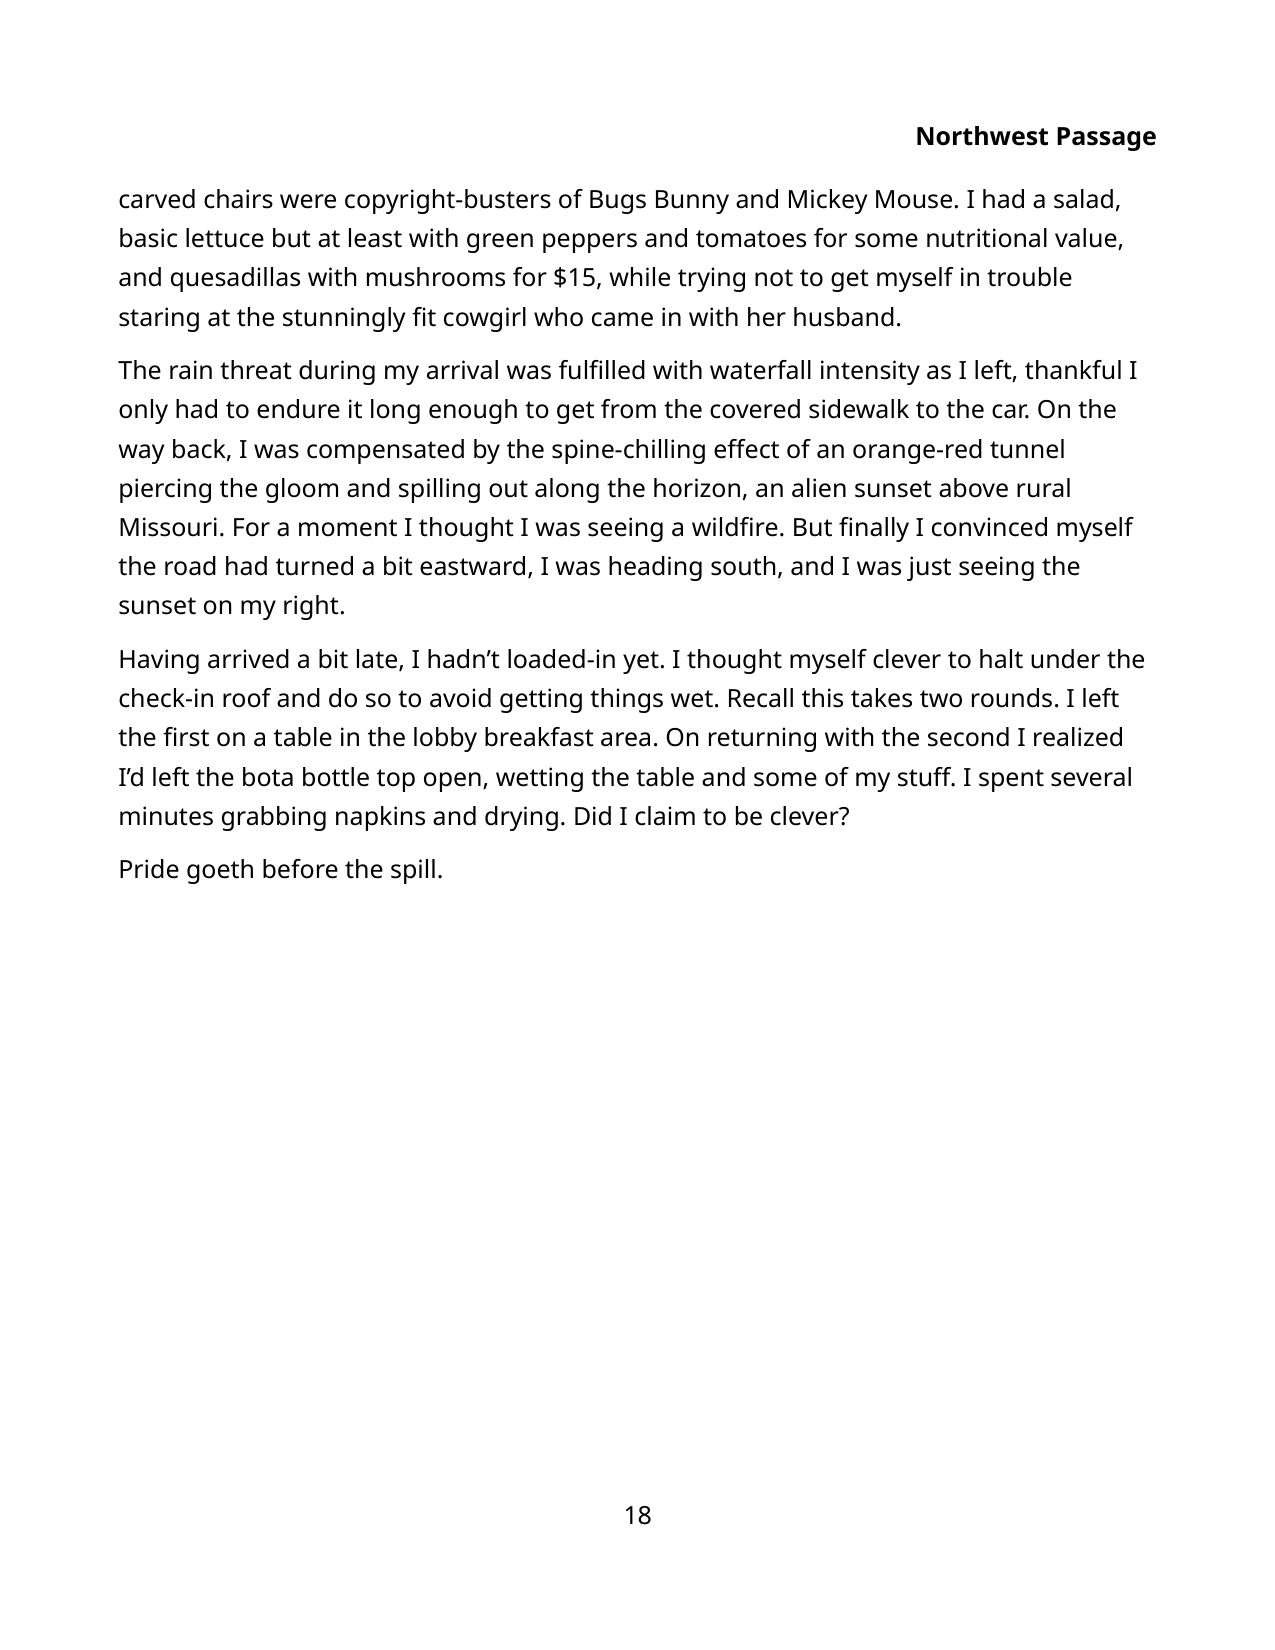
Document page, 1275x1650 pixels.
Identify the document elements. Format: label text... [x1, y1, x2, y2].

text The rain threat during my arrival was fulfilled with waterfall intensity as I left, thankful I only had to endure it long enough to get from the covered sidewalk to the car. On the way back, I was compensated by the spine-chilling effect of an orange-red tunnel piercing the gloom and spilling out along the horizon, an alien sunset above rural Missouri. For a moment I thought I was seeing a wildfire. But finally I convinced myself the road had turned a bit eastward, I was heading south, and I was just seeing the sunset on my right. [118, 353, 1157, 622]
text Pride goeth before the spill. [118, 852, 1157, 886]
text Having arrived a bit late, I hadn’t loaded-in yet. I thought myself clever to halt under the check-in roof and do so to avoid getting things wet. Recall this takes two rounds. I left the first on a table in the lobby breakfast area. On returning with the second I realized I’d left the bota bottle top open, wetting the table and some of my stuff. I spent several minutes grabbing napkins and drying. Did I claim to be clever? [118, 642, 1157, 832]
text carved chairs were copyright-busters of Bugs Bunny and Mickey Mouse. I had a salad, basic lettuce but at least with green peppers and tomatoes for some nutritional value, and quesadillas with mushrooms for $15, while trying not to get myself in trouble staring at the stunningly fit cowgirl who came in with her husband. [118, 182, 1157, 333]
